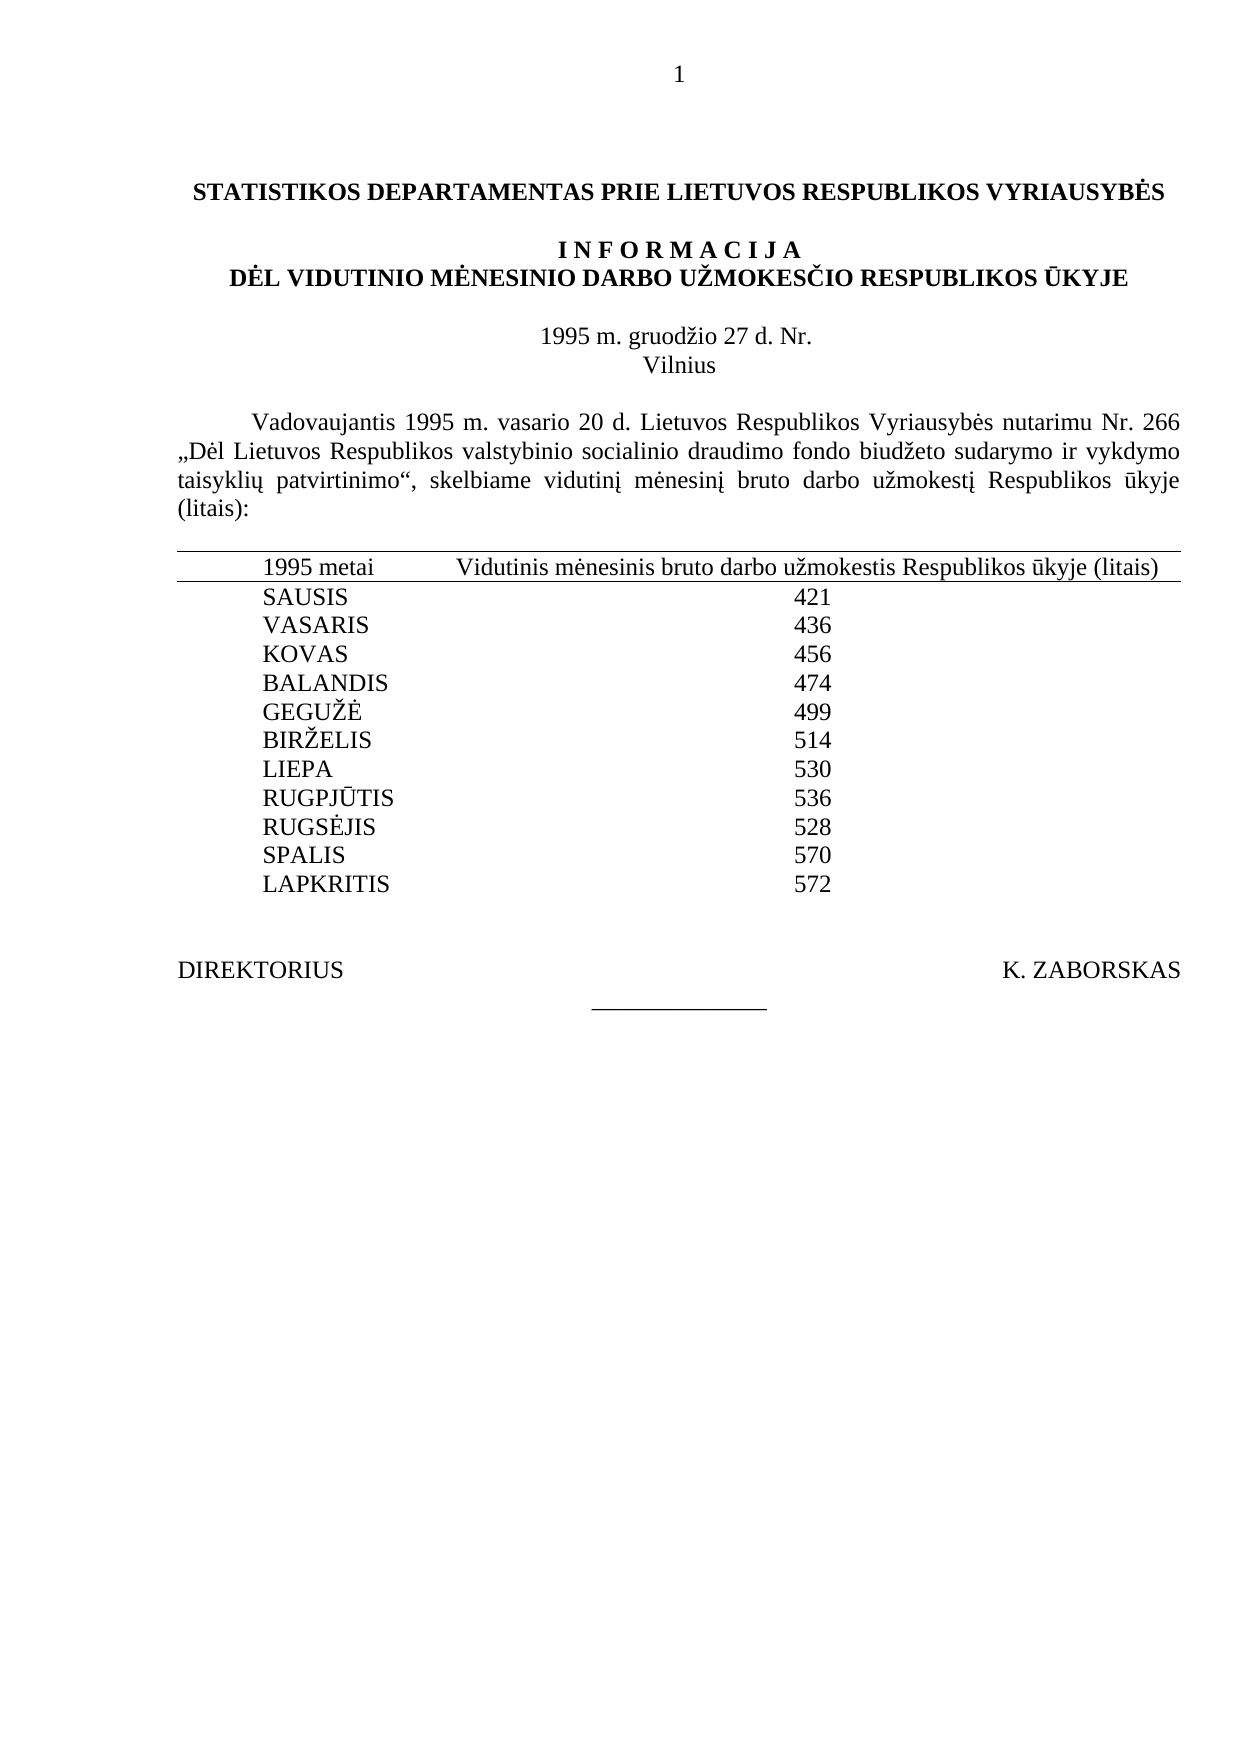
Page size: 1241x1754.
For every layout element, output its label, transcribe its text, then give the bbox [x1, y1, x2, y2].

table_cell 474 [444, 668, 1181, 697]
table_cell 536 [444, 783, 1181, 812]
table_cell 514 [444, 726, 1181, 754]
table_cell 570 [444, 841, 1181, 869]
table_header 1995 metai [177, 552, 444, 581]
text DIREKTORIUS K. ZABORSKAS [177, 956, 1181, 984]
table_header Vidutinis mėnesinis bruto darbo užmokestis Respublikos ūkyje (litais) [444, 552, 1181, 581]
table_cell LAPKRITIS [177, 869, 444, 898]
table_cell 530 [444, 754, 1181, 783]
table_cell VASARIS [177, 611, 444, 639]
text STATISTIKOS DEPARTAMENTAS PRIE LIETUVOS RESPUBLIKOS VYRIAUSYBĖS [177, 177, 1181, 206]
table_cell LIEPA [177, 754, 444, 783]
table_cell 436 [444, 611, 1181, 639]
table_cell RUGPJŪTIS [177, 783, 444, 812]
table_cell BALANDIS [177, 668, 444, 697]
text ______________ [177, 984, 1181, 1013]
text I N F O R M A C I J A [177, 235, 1181, 263]
table_cell 572 [444, 869, 1181, 898]
text DĖL VIDUTINIO MĖNESINIO DARBO UŽMOKESČIO RESPUBLIKOS ŪKYJE [177, 263, 1181, 292]
table_cell GEGUŽĖ [177, 697, 444, 726]
table_cell 421 [444, 582, 1181, 611]
text 1995 m. gruodžio 27 d. Nr. [177, 321, 1181, 350]
text Vadovaujantis 1995 m. vasario 20 d. Lietuvos Respublikos Vyriausybės nutarimu Nr. 266 „Dėl Lietuvos Respublikos valstybinio socialinio draudimo fondo biudžeto sudarymo ir vykdymo taisyklių patvirtinimo“, skelbiame vidutinį mėnesinį bruto darbo užmokestį Respublikos ūkyje (litais): [177, 407, 1181, 522]
table_cell 499 [444, 697, 1181, 726]
table_cell 528 [444, 812, 1181, 841]
table_cell RUGSĖJIS [177, 812, 444, 841]
table_cell SAUSIS [177, 582, 444, 611]
text Vilnius [177, 350, 1181, 378]
table_cell BIRŽELIS [177, 726, 444, 754]
table_cell 456 [444, 639, 1181, 668]
table_cell KOVAS [177, 639, 444, 668]
table_cell SPALIS [177, 841, 444, 869]
